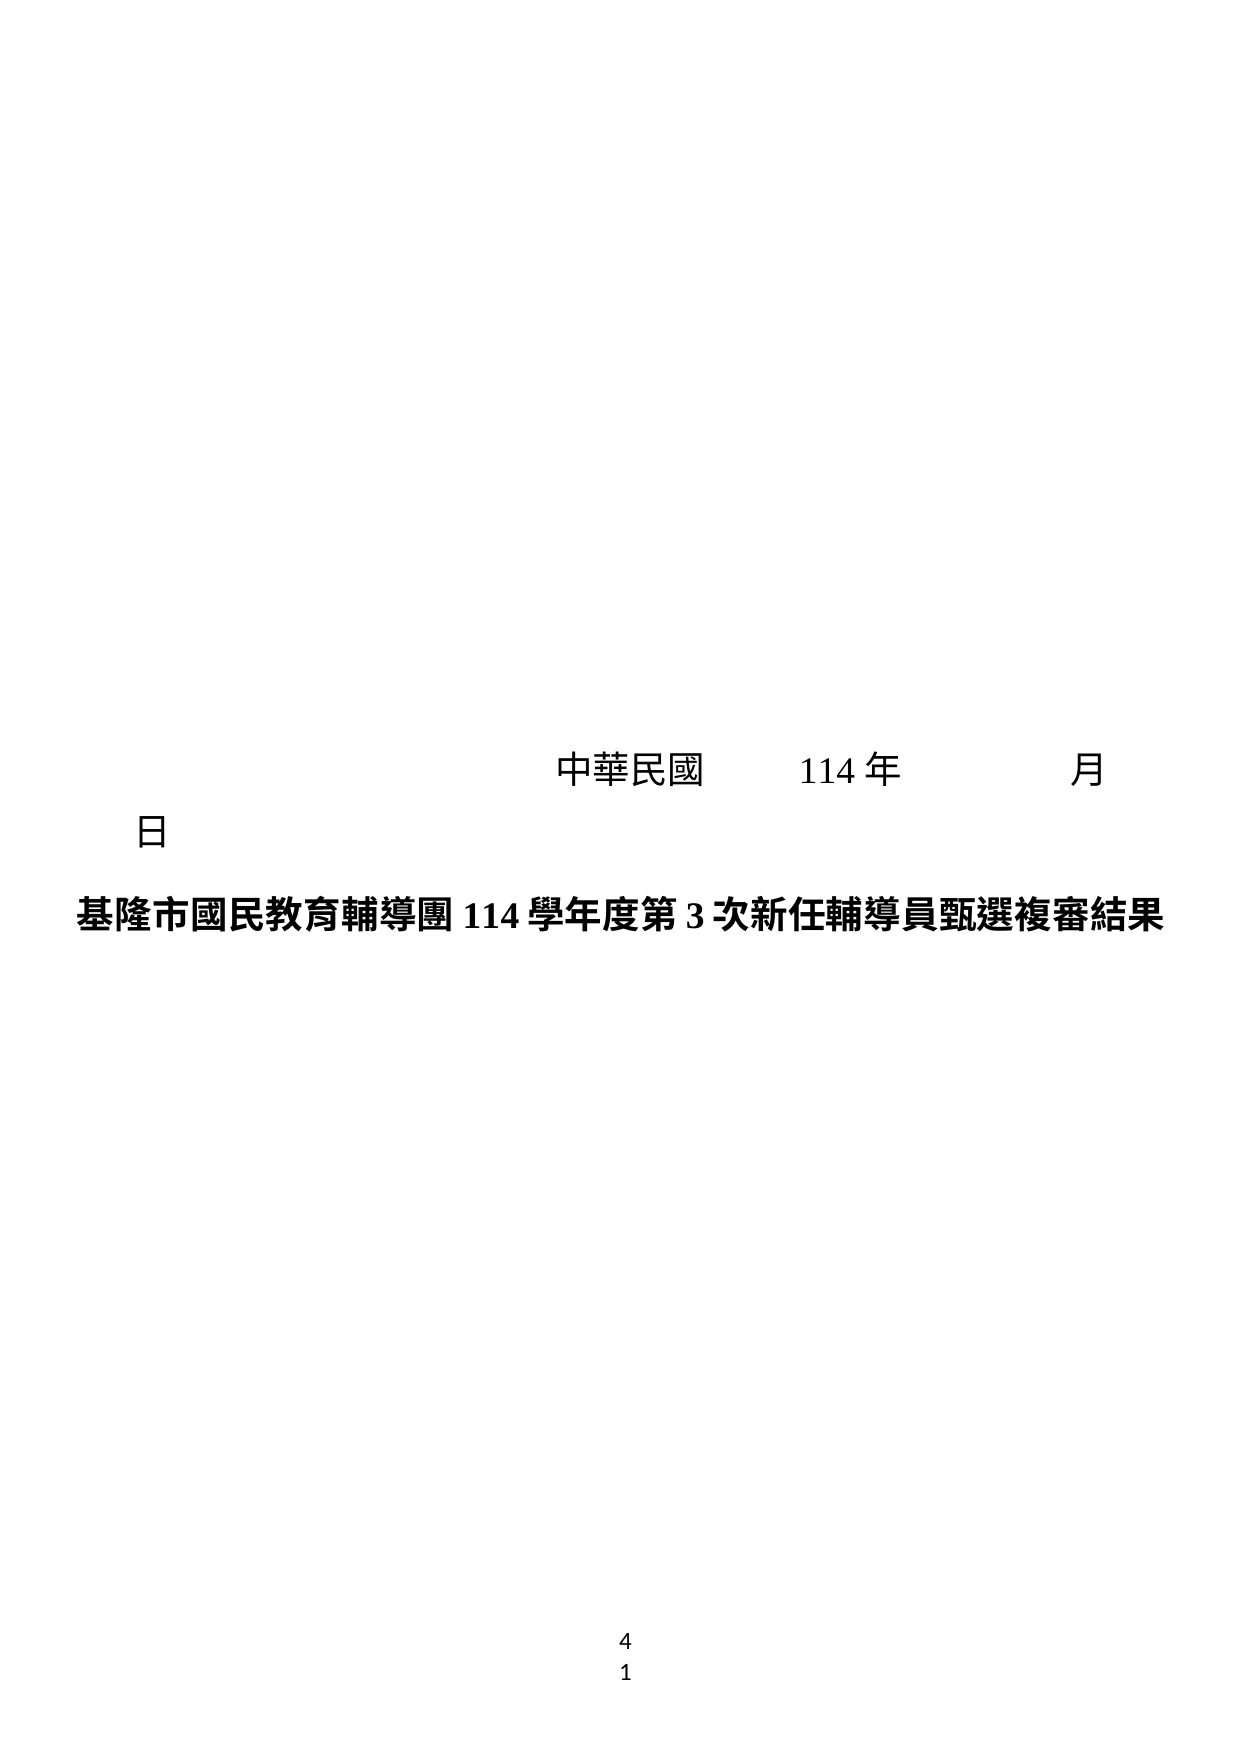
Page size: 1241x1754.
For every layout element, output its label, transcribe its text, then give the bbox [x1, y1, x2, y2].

text 中華民國 114 年 月 日 [133, 725, 1113, 850]
text 基隆市國民教育輔導團114學年度第3次新任輔導員甄選複審結果 [66, 871, 1177, 933]
